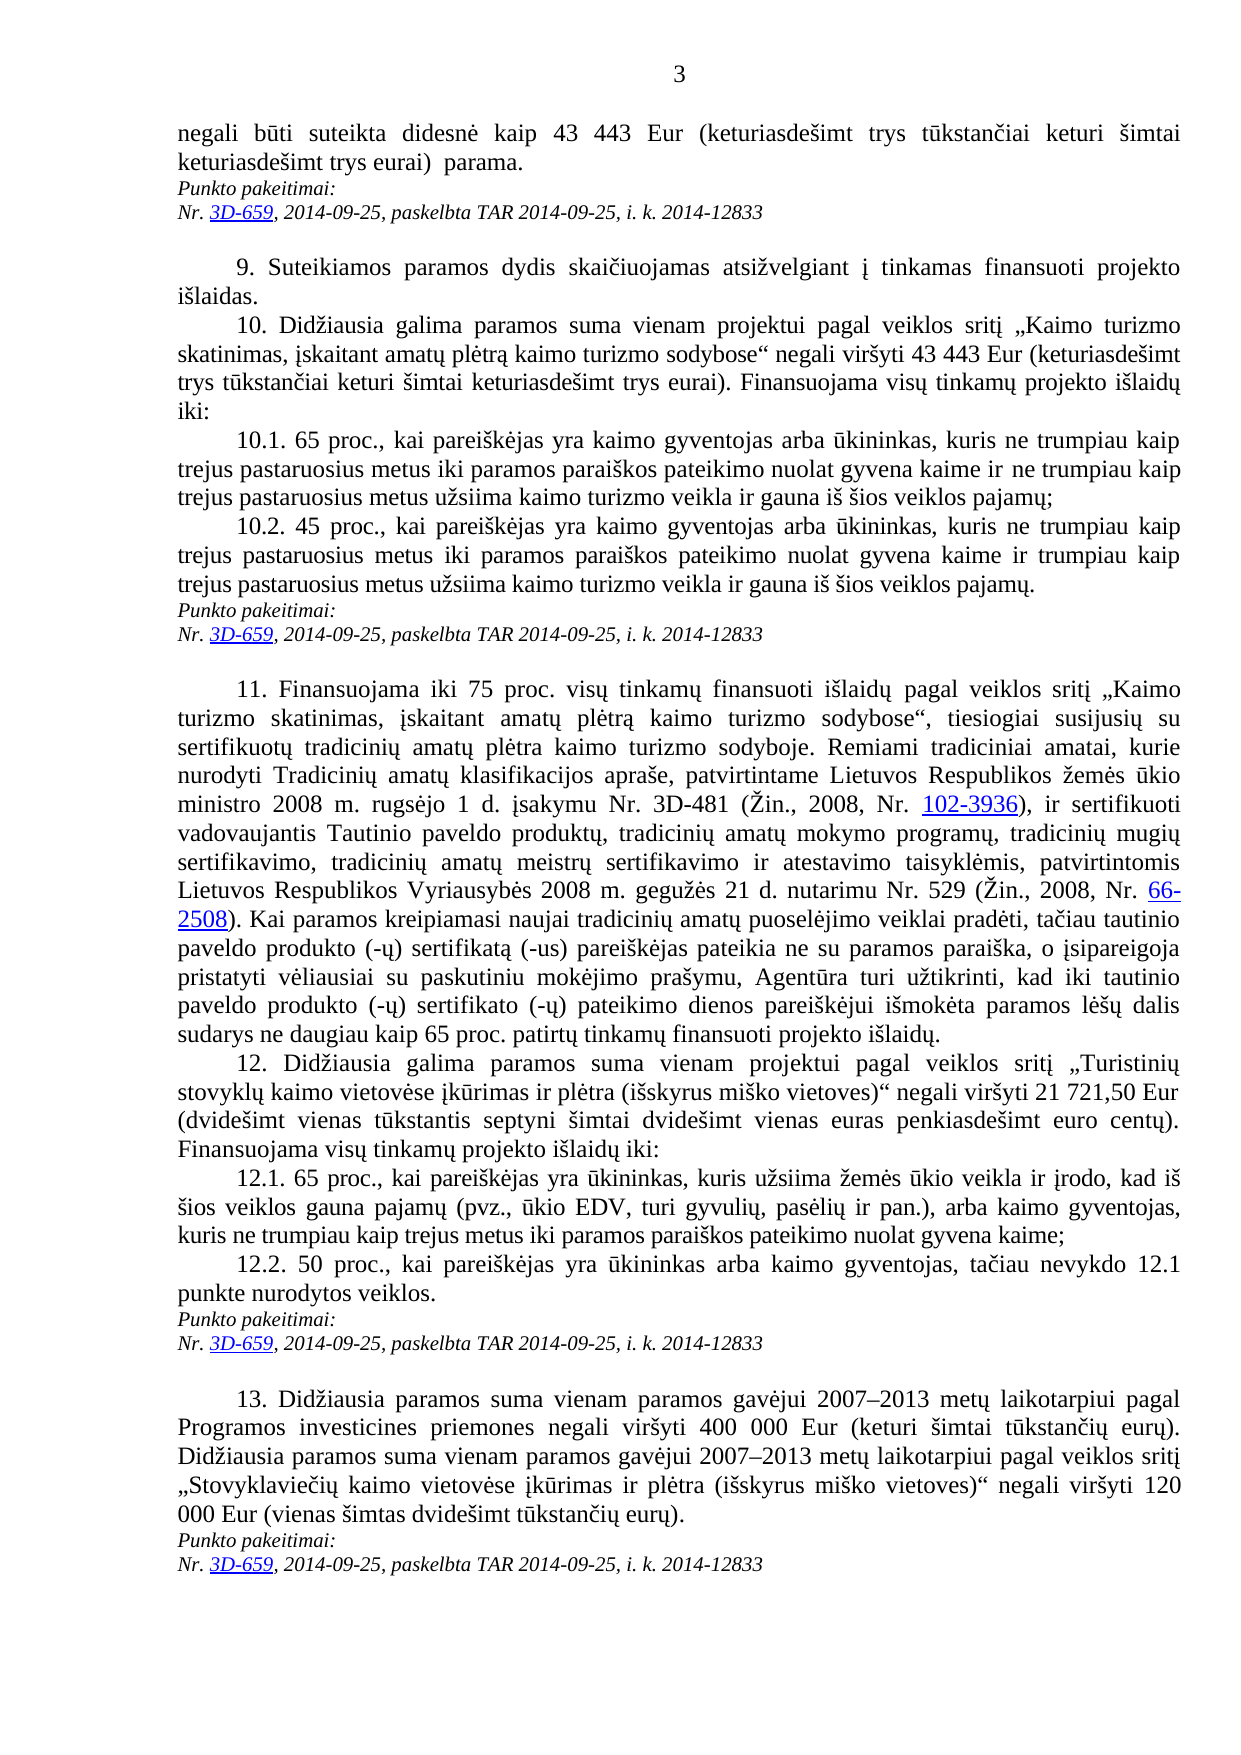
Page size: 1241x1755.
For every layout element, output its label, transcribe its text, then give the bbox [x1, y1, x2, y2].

text Punkto pakeitimai: [177, 1527, 1181, 1552]
text 11. Finansuojama iki 75 proc. visų tinkamų finansuoti išlaidų pagal veiklos sritį „Kaimo turizmo skatinimas, įskaitant amatų plėtrą kaimo turizmo sodybose“, tiesiogiai susijusių su sertifikuotų tradicinių amatų plėtra kaimo turizmo sodyboje. Remiami tradiciniai amatai, kurie nurodyti Tradicinių amatų klasifikacijos apraše, patvirtintame Lietuvos Respublikos žemės ūkio ministro 2008 m. rugsėjo 1 d. įsakymu Nr. 3D-481 (Žin., 2008, Nr. 102-3936), ir sertifikuoti vadovaujantis Tautinio paveldo produktų, tradicinių amatų mokymo programų, tradicinių mugių sertifikavimo, tradicinių amatų meistrų sertifikavimo ir atestavimo taisyklėmis, patvirtintomis Lietuvos Respublikos Vyriausybės 2008 m. gegužės 21 d. nutarimu Nr. 529 (Žin., 2008, Nr. 66-2508). Kai paramos kreipiamasi naujai tradicinių amatų puoselėjimo veiklai pradėti, tačiau tautinio paveldo produkto (-ų) sertifikatą (-us) pareiškėjas pateikia ne su paramos paraiška, o įsipareigoja pristatyti vėliausiai su paskutiniu mokėjimo prašymu, Agentūra turi užtikrinti, kad iki tautinio paveldo produkto (-ų) sertifikato (-ų) pateikimo dienos pareiškėjui išmokėta paramos lėšų dalis sudarys ne daugiau kaip 65 proc. patirtų tinkamų finansuoti projekto išlaidų. [177, 674, 1181, 1048]
text 12.1. 65 proc., kai pareiškėjas yra ūkininkas, kuris užsiima žemės ūkio veikla ir įrodo, kad iš šios veiklos gauna pajamų (pvz., ūkio EDV, turi gyvulių, pasėlių ir pan.), arba kaimo gyventojas, kuris ne trumpiau kaip trejus metus iki paramos paraiškos pateikimo nuolat gyvena kaime; [177, 1163, 1181, 1249]
text 12. Didžiausia galima paramos suma vienam projektui pagal veiklos sritį „Turistinių stovyklų kaimo vietovėse įkūrimas ir plėtra (išskyrus miško vietoves)“ negali viršyti 21 721,50 Eur (dvidešimt vienas tūkstantis septyni šimtai dvidešimt vienas euras penkiasdešimt euro centų). Finansuojama visų tinkamų projekto išlaidų iki: [177, 1048, 1181, 1163]
text 10.1. 65 proc., kai pareiškėjas yra kaimo gyventojas arba ūkininkas, kuris ne trumpiau kaip trejus pastaruosius metus iki paramos paraiškos pateikimo nuolat gyvena kaime ir ne trumpiau kaip trejus pastaruosius metus užsiima kaimo turizmo veikla ir gauna iš šios veiklos pajamų; [177, 425, 1181, 511]
text Nr. 3D-659, 2014-09-25, paskelbta TAR 2014-09-25, i. k. 2014-12833 [177, 200, 1181, 224]
text 9. Suteikiamos paramos dydis skaičiuojamas atsižvelgiant į tinkamas finansuoti projekto išlaidas. [177, 252, 1181, 310]
text 10.2. 45 proc., kai pareiškėjas yra kaimo gyventojas arba ūkininkas, kuris ne trumpiau kaip trejus pastaruosius metus iki paramos paraiškos pateikimo nuolat gyvena kaime ir trumpiau kaip trejus pastaruosius metus užsiima kaimo turizmo veikla ir gauna iš šios veiklos pajamų. [177, 511, 1181, 597]
text Punkto pakeitimai: [177, 1307, 1181, 1331]
text Nr. 3D-659, 2014-09-25, paskelbta TAR 2014-09-25, i. k. 2014-12833 [177, 622, 1181, 646]
text Nr. 3D-659, 2014-09-25, paskelbta TAR 2014-09-25, i. k. 2014-12833 [177, 1552, 1181, 1576]
text negali būti suteikta didesnė kaip 43 443 Eur (keturiasdešimt trys tūkstančiai keturi šimtai keturiasdešimt trys eurai) parama. [177, 118, 1181, 176]
text Punkto pakeitimai: [177, 597, 1181, 622]
text 13. Didžiausia paramos suma vienam paramos gavėjui 2007–2013 metų laikotarpiui pagal Programos investicines priemones negali viršyti 400 000 Eur (keturi šimtai tūkstančių eurų). Didžiausia paramos suma vienam paramos gavėjui 2007–2013 metų laikotarpiui pagal veiklos sritį „Stovyklaviečių kaimo vietovėse įkūrimas ir plėtra (išskyrus miško vietoves)“ negali viršyti 120 000 Eur (vienas šimtas dvidešimt tūkstančių eurų). [177, 1384, 1181, 1527]
text 12.2. 50 proc., kai pareiškėjas yra ūkininkas arba kaimo gyventojas, tačiau nevykdo 12.1 punkte nurodytos veiklos. [177, 1249, 1181, 1307]
text Punkto pakeitimai: [177, 176, 1181, 200]
text 10. Didžiausia galima paramos suma vienam projektui pagal veiklos sritį „Kaimo turizmo skatinimas, įskaitant amatų plėtrą kaimo turizmo sodybose“ negali viršyti 43 443 Eur (keturiasdešimt trys tūkstančiai keturi šimtai keturiasdešimt trys eurai). Finansuojama visų tinkamų projekto išlaidų iki: [177, 310, 1181, 425]
text Nr. 3D-659, 2014-09-25, paskelbta TAR 2014-09-25, i. k. 2014-12833 [177, 1331, 1181, 1355]
